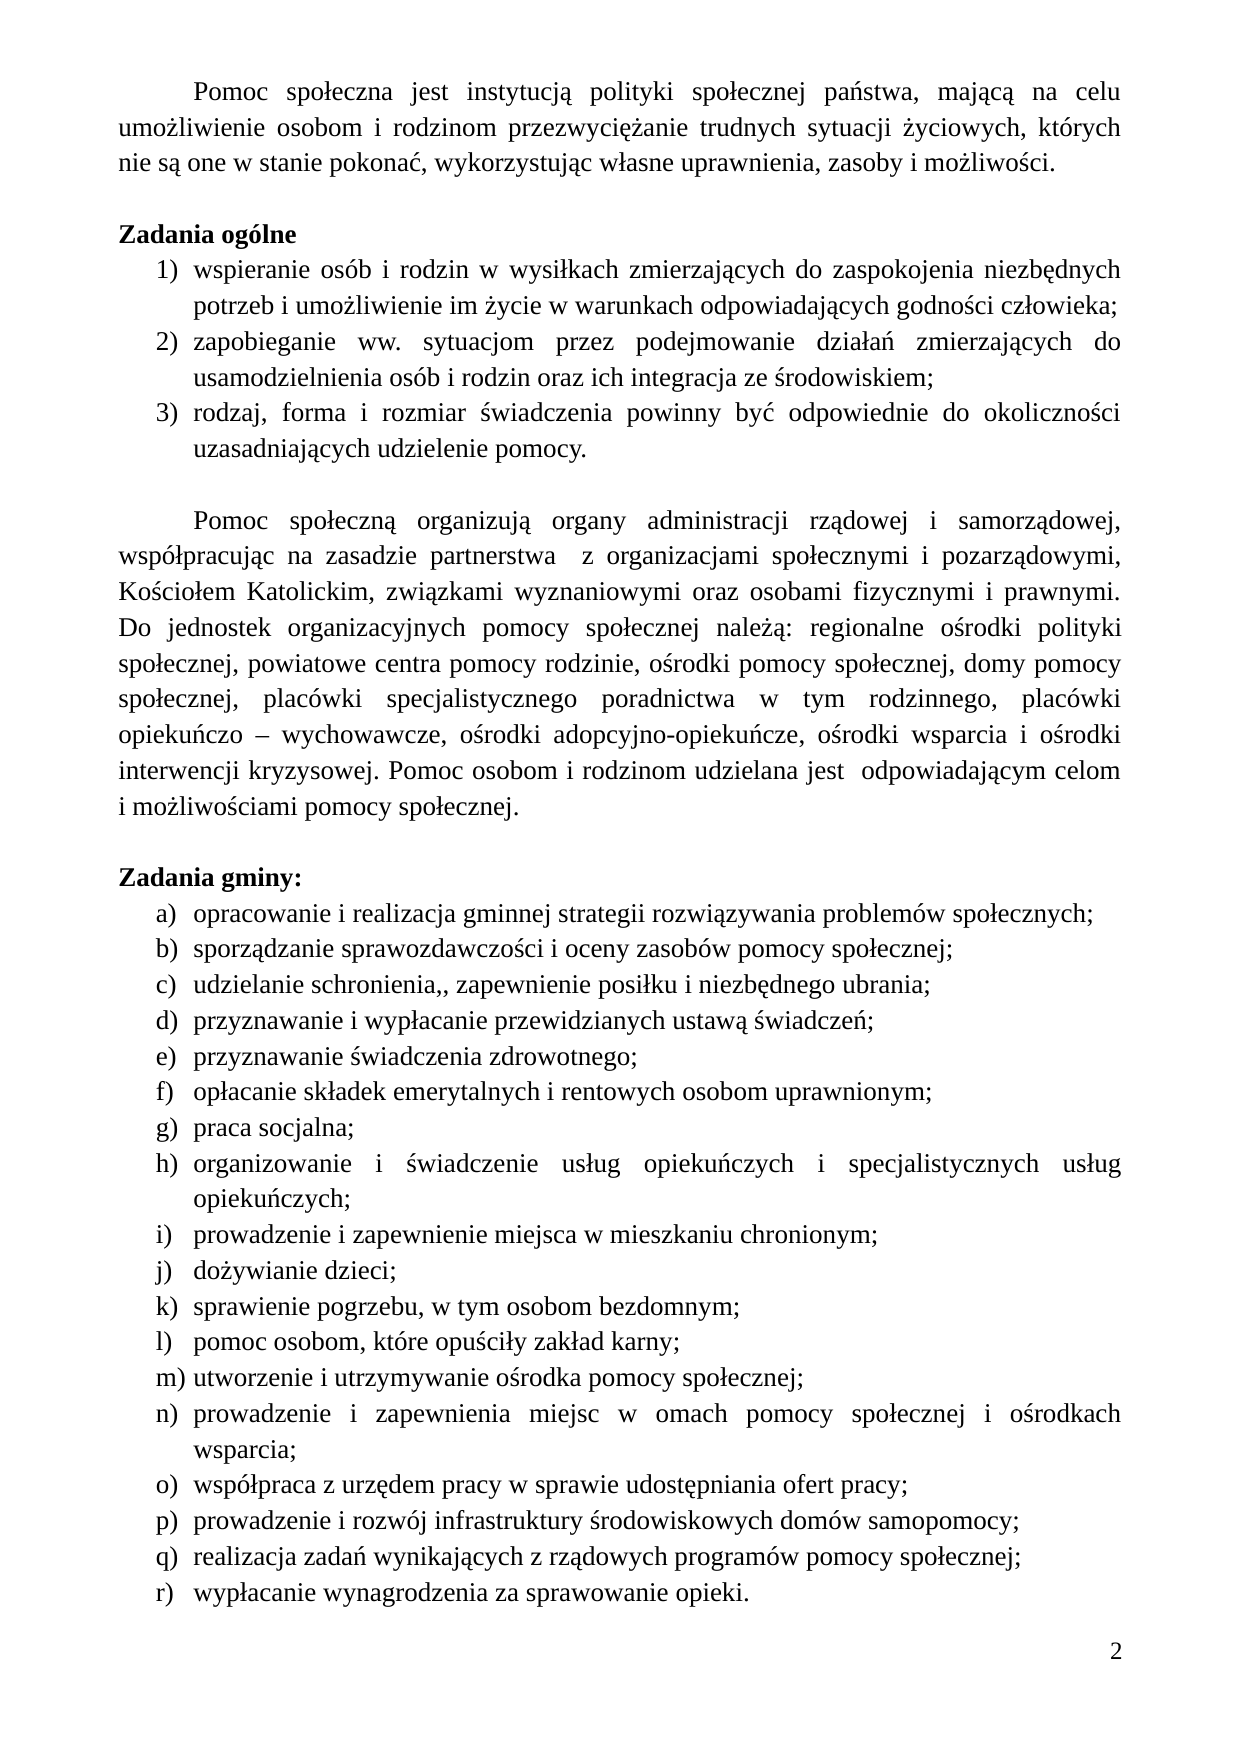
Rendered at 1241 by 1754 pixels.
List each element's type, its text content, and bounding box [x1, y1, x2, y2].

list sporządzanie sprawozdawczości i oceny zasobów pomocy społecznej; [156, 932, 1122, 964]
list wspieranie osób i rodzin w wysiłkach zmierzających do zaspokojenia niezbędnych potrzeb i umożliwienie im życie w warunkach odpowiadających godności człowieka; [156, 254, 1122, 321]
text Pomoc społeczna jest instytucją polityki społecznej państwa, mającą na celu umożliwienie osobom i rodzinom przezwyciężanie trudnych sytuacji życiowych, których nie są one w stanie pokonać, wykorzystując własne uprawnienia, zasoby i możliwości. [118, 75, 1122, 178]
list współpraca z urzędem pracy w sprawie udostępniania ofert pracy; [156, 1468, 1122, 1499]
list organizowanie i świadczenie usług opiekuńczych i specjalistycznych usług opiekuńczych; [156, 1147, 1122, 1214]
list opracowanie i realizacja gminnej strategii rozwiązywania problemów społecznych; [156, 897, 1122, 928]
list rodzaj, forma i rozmiar świadczenia powinny być odpowiednie do okoliczności uzasadniających udzielenie pomocy. [156, 397, 1122, 463]
list sprawienie pogrzebu, w tym osobom bezdomnym; [156, 1290, 1122, 1321]
list prowadzenie i zapewnienia miejsc w omach pomocy społecznej i ośrodkach wsparcia; [156, 1397, 1122, 1464]
text Zadania gminy: [118, 861, 1122, 892]
list udzielanie schronienia,, zapewnienie posiłku i niezbędnego ubrania; [156, 968, 1122, 999]
list realizacja zadań wynikających z rządowych programów pomocy społecznej; [156, 1540, 1122, 1571]
list prowadzenie i rozwój infrastruktury środowiskowych domów samopomocy; [156, 1504, 1122, 1535]
list opłacanie składek emerytalnych i rentowych osobom uprawnionym; [156, 1075, 1122, 1107]
list przyznawanie i wypłacanie przewidzianych ustawą świadczeń; [156, 1004, 1122, 1035]
list prowadzenie i zapewnienie miejsca w mieszkaniu chronionym; [156, 1218, 1122, 1249]
list praca socjalna; [156, 1111, 1122, 1142]
list pomoc osobom, które opuściły zakład karny; [156, 1326, 1122, 1357]
list zapobieganie ww. sytuacjom przez podejmowanie działań zmierzających do usamodzielnienia osób i rodzin oraz ich integracja ze środowiskiem; [156, 325, 1122, 392]
text Pomoc społeczną organizują organy administracji rządowej i samorządowej, współpracując na zasadzie partnerstwa z organizacjami społecznymi i pozarządowymi, Kościołem Katolickim, związkami wyznaniowymi oraz osobami fizycznymi i prawnymi. Do jednostek organizacyjnych pomocy społecznej należą: regionalne ośrodki polityki społecznej, powiatowe centra pomocy rodzinie, ośrodki pomocy społecznej, domy pomocy społecznej, placówki specjalistycznego poradnictwa w tym rodzinnego, placówki opiekuńczo – wychowawcze, ośrodki adopcyjno-opiekuńcze, ośrodki wsparcia i ośrodki interwencji kryzysowej. Pomoc osobom i rodzinom udzielana jest odpowiadającym celom i możliwościami pomocy społecznej. [118, 504, 1122, 821]
list utworzenie i utrzymywanie ośrodka pomocy społecznej; [156, 1361, 1122, 1392]
list wypłacanie wynagrodzenia za sprawowanie opieki. [156, 1576, 1122, 1607]
text Zadania ogólne [118, 218, 1122, 249]
list dożywianie dzieci; [156, 1254, 1122, 1285]
list przyznawanie świadczenia zdrowotnego; [156, 1040, 1122, 1071]
